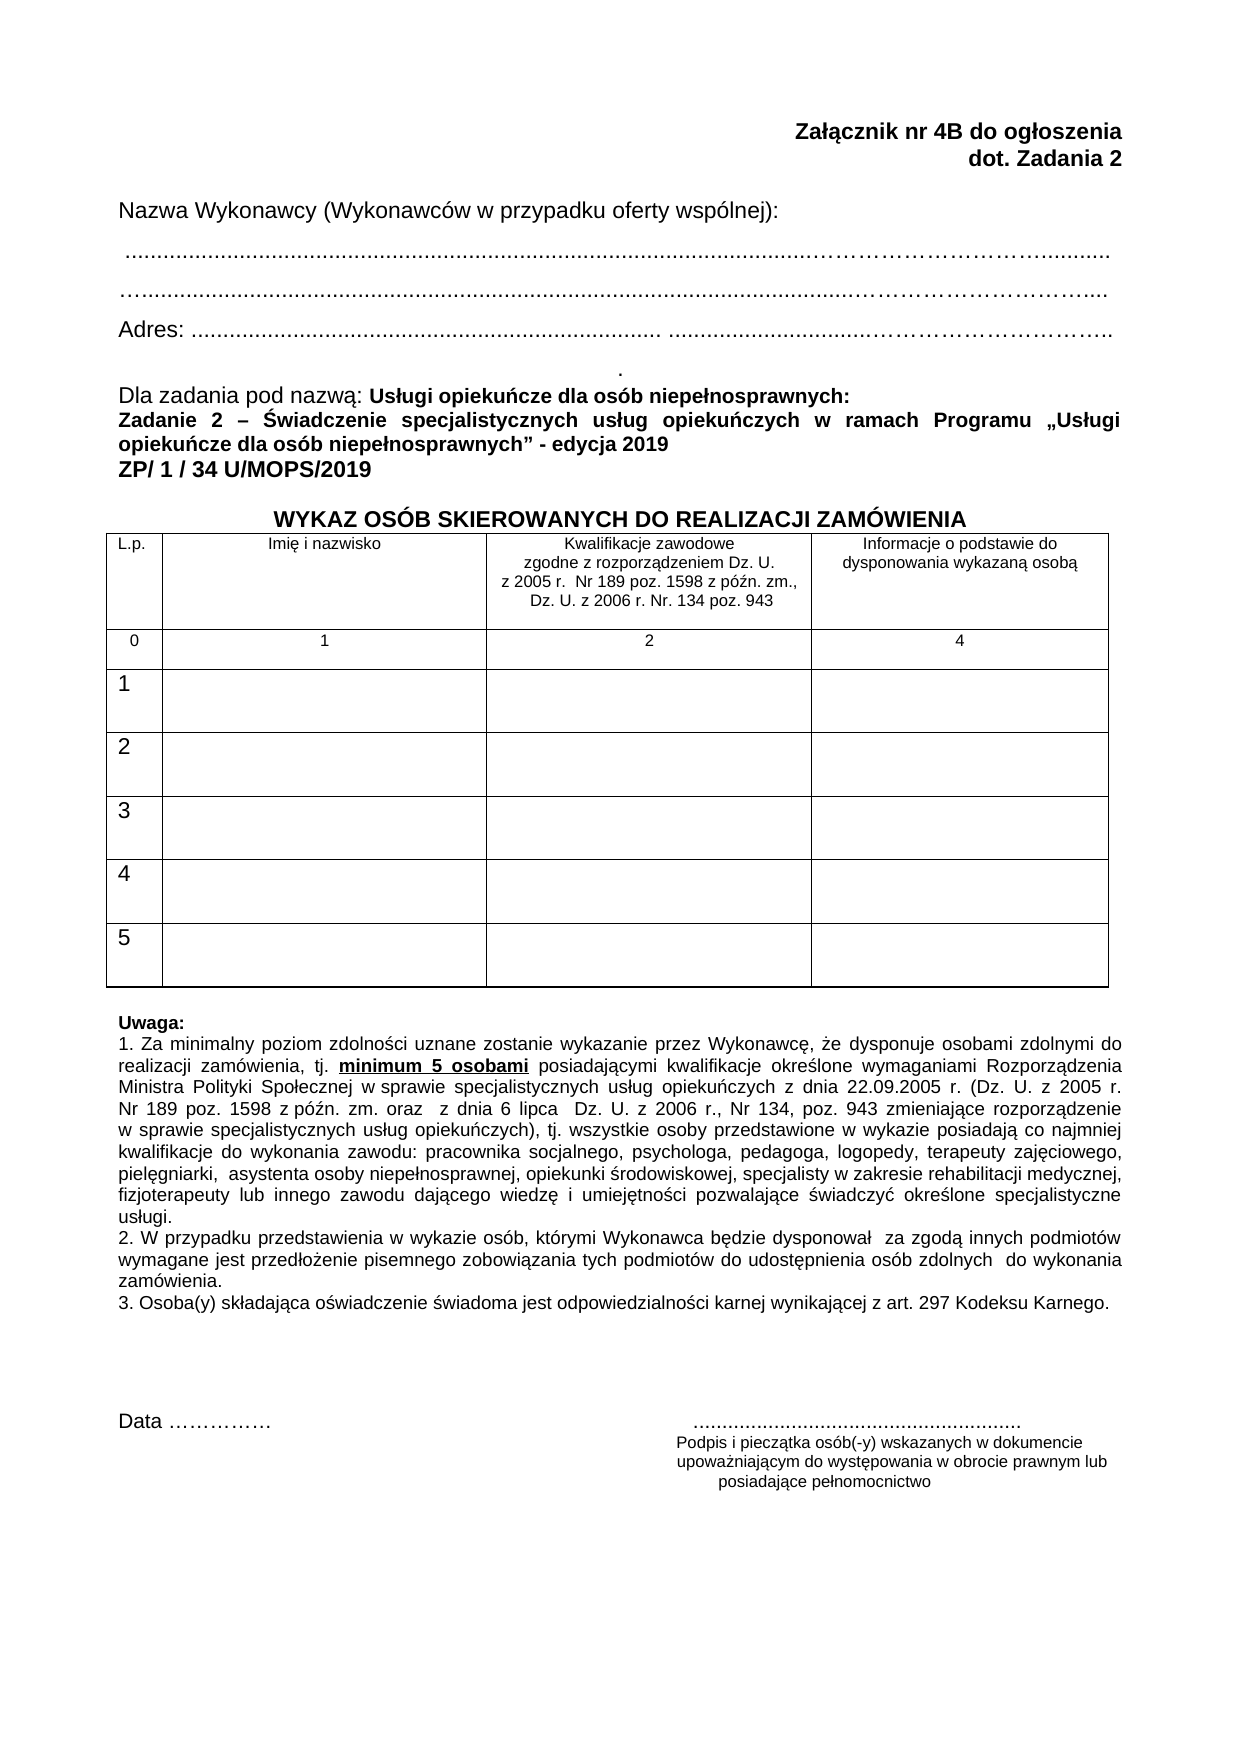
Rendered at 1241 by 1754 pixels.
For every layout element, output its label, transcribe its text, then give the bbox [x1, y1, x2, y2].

text …................................................................................................................………………………….... [118, 276, 1122, 303]
table_cell 1 [163, 630, 486, 669]
table_cell [812, 924, 1108, 986]
table_cell 5 [107, 924, 162, 986]
text 3. Osoba(y) składająca oświadczenie świadoma jest odpowiedzialności karnej wynikającej z art. 297 Kodeksu Karnego. [118, 1292, 1137, 1313]
table_cell [487, 733, 811, 796]
text dot. Zadania 2 [118, 144, 1122, 171]
text Adres: .......................................................................... ................................………………………….. [118, 316, 1122, 342]
table_cell [163, 860, 486, 923]
table_cell [163, 670, 486, 732]
table_cell [812, 797, 1108, 859]
table_cell 4 [107, 860, 162, 923]
table_cell [812, 860, 1108, 923]
table_cell 2 [107, 733, 162, 796]
text 1. Za minimalny poziom zdolności uznane zostanie wykazanie przez Wykonawcę, że dysponuje osobami zdolnymi do realizacji zamówienia, tj. minimum 5 osobami posiadającymi kwalifikacje określone wymaganiami Rozporządzenia Ministra Polityki Społecznej w sprawie specjalistycznych usług opiekuńczych z dnia 22.09.2005 r. (Dz. U. z 2005 r. Nr 189 poz. 1598 z późn. zm. oraz z dnia 6 lipca Dz. U. z 2006 r., Nr 134, poz. 943 zmieniające rozporządzenie w sprawie specjalistycznych usług opiekuńczych), tj. wszystkie osoby przedstawione w wykazie posiadają co najmniej kwalifikacje do wykonania zawodu: pracownika socjalnego, psychologa, pedagoga, logopedy, terapeuty zajęciowego, pielęgniarki, asystenta osoby niepełnosprawnej, opiekunki środowiskowej, specjalisty w zakresie rehabilitacji medycznej, fizjoterapeuty lub innego zawodu dającego wiedzę i umiejętności pozwalające świadczyć określone specjalistyczne usługi. [118, 1033, 1122, 1227]
text WYKAZ OSÓB SKIEROWANYCH DO REALIZACJI ZAMÓWIENIA [118, 506, 1122, 532]
table_cell [812, 733, 1108, 796]
text ............................................................................................................…………………………........... [118, 237, 1122, 263]
table_cell [163, 924, 486, 986]
table_cell 1 [107, 670, 162, 732]
table_cell [487, 924, 811, 986]
text Podpis i pieczątka osób(-y) wskazanych w dokumencie [487, 1433, 1122, 1452]
table_header L.p. [107, 534, 162, 629]
subtitle Dla zadania pod nazwą: Usługi opiekuńcze dla osób niepełnosprawnych: [118, 382, 1122, 408]
table_cell 3 [107, 797, 162, 859]
text Załącznik nr 4B do ogłoszenia [118, 118, 1122, 144]
table_cell 4 [812, 630, 1108, 669]
text upoważniającym do występowania w obrocie prawnym lub posiadające pełnomocnictwo [561, 1452, 1122, 1491]
table_cell [487, 860, 811, 923]
table_cell [812, 670, 1108, 732]
text Uwaga: [118, 1011, 1122, 1033]
text Data …………… ......................................................... [118, 1409, 1122, 1433]
text 2. W przypadku przedstawienia w wykazie osób, którymi Wykonawca będzie dysponował za zgodą innych podmiotów wymagane jest przedłożenie pisemnego zobowiązania tych podmiotów do udostępnienia osób zdolnych do wykonania zamówienia. [118, 1227, 1122, 1292]
table_cell [163, 797, 486, 859]
table_header Kwalifikacje zawodowe zgodne z rozporządzeniem Dz. U. z 2005 r. Nr 189 poz. 1598 z późn. zm., Dz. U. z 2006 r. Nr. 134 poz. 943 [487, 534, 811, 629]
text Nazwa Wykonawcy (Wykonawców w przypadku oferty wspólnej): [118, 197, 1122, 224]
table_cell [163, 733, 486, 796]
text Zadanie 2 – Świadczenie specjalistycznych usług opiekuńczych w ramach Programu „Usługi opiekuńcze dla osób niepełnosprawnych” - edycja 2019 [118, 408, 1122, 456]
text . [118, 355, 1122, 382]
table_header Imię i nazwisko [163, 534, 486, 629]
table_cell 2 [487, 630, 811, 669]
table_header Informacje o podstawie do dysponowania wykazaną osobą [812, 534, 1108, 629]
text ZP/ 1 / 34 U/MOPS/2019 [118, 456, 1122, 482]
table_cell [487, 670, 811, 732]
table_cell [487, 797, 811, 859]
table_cell 0 [107, 630, 162, 669]
